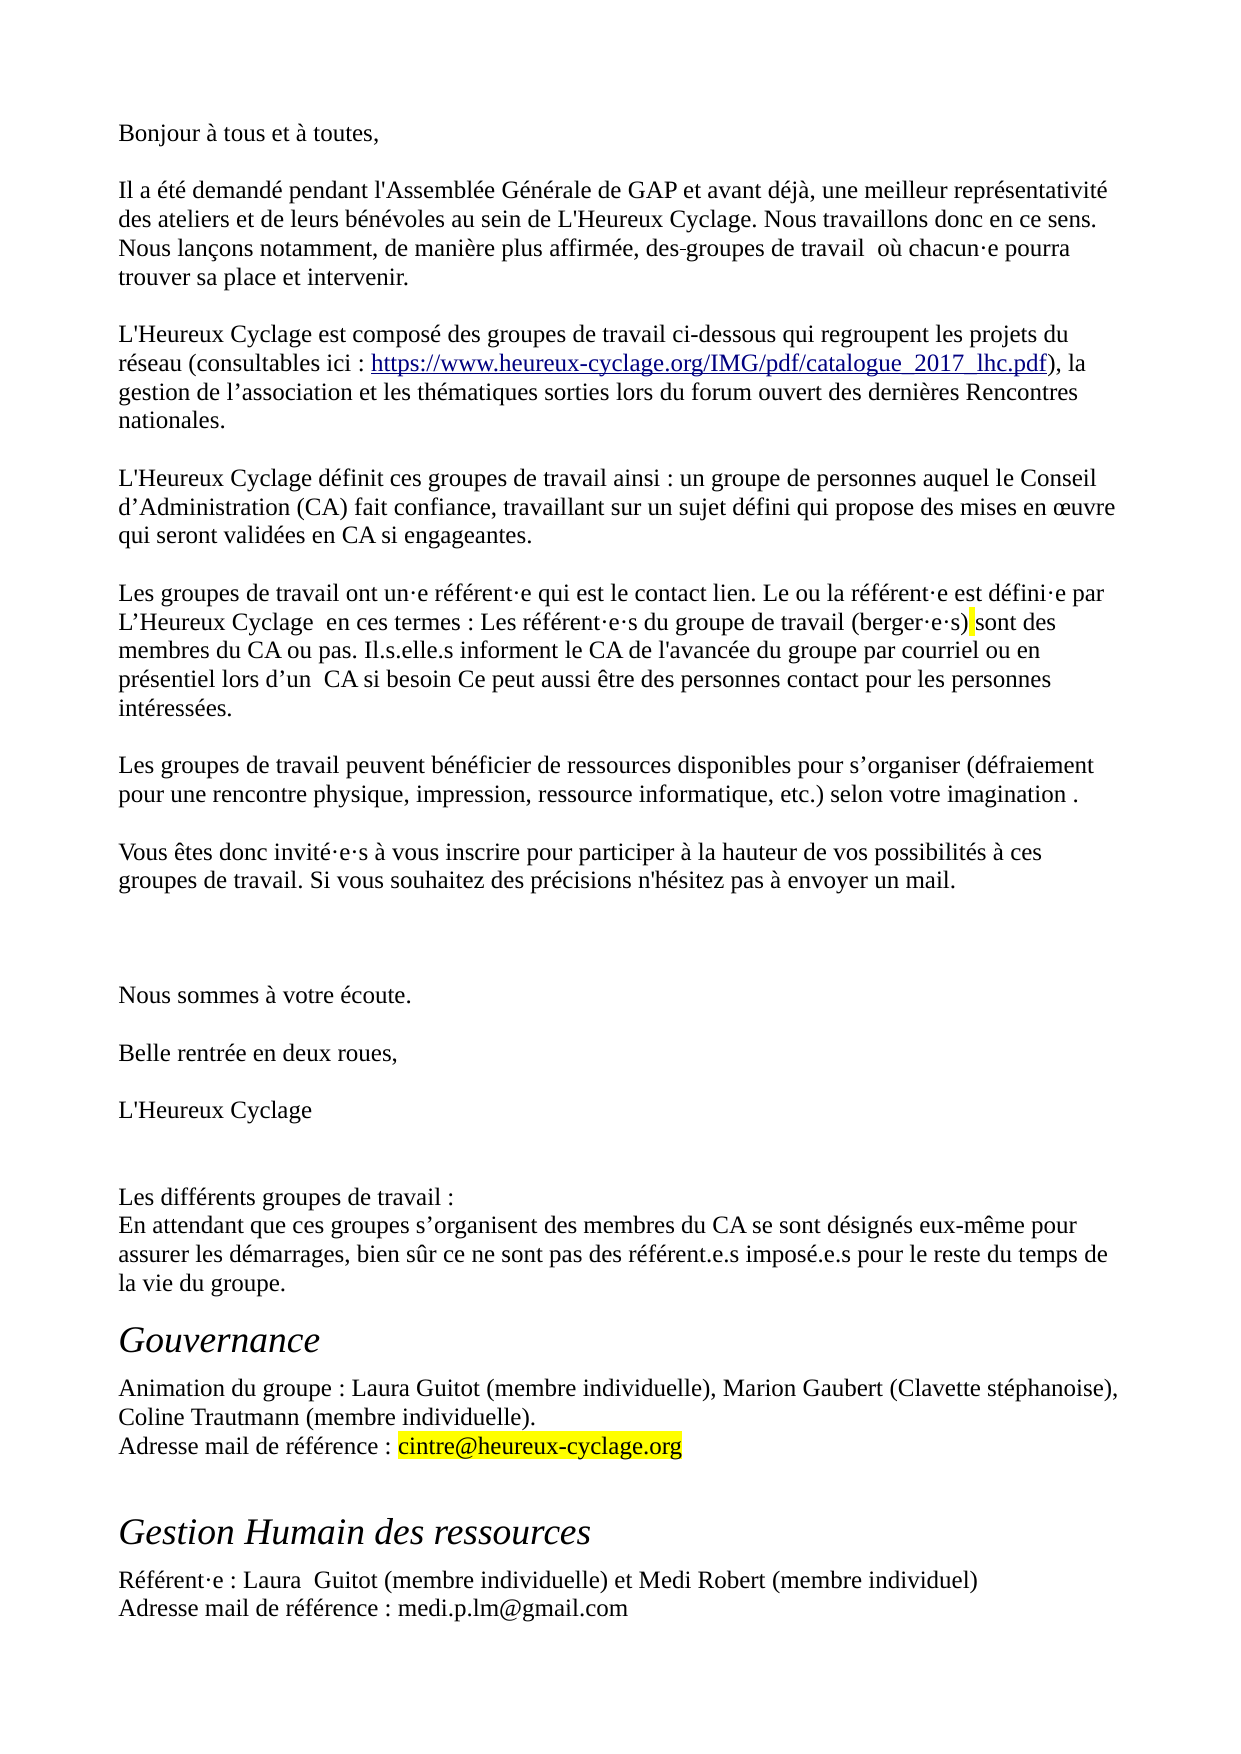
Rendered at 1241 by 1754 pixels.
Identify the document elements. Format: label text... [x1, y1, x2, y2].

text Référent·e : Laura Guitot (membre individuelle) et Medi Robert (membre individuel) Adresse mail de référence : medi.p.lm@gmail.com [118, 1565, 1122, 1622]
text L'Heureux Cyclage [118, 1096, 1122, 1124]
subtitle Gestion Humain des ressources [118, 1509, 1122, 1552]
text L'Heureux Cyclage est composé des groupes de travail ci-dessous qui regroupent les projets du réseau (consultables ici : https://www.heureux-cyclage.org/IMG/pdf/catalogue_2017_lhc.pdf), la gestion de l’association et les thématiques sorties lors du forum ouvert des dernières Rencontres nationales. [118, 319, 1122, 434]
text Adresse mail de référence : cintre@heureux-cyclage.org [118, 1431, 1122, 1459]
text Nous sommes à votre écoute. [118, 981, 1122, 1009]
text Vous êtes donc invité·e·s à vous inscrire pour participer à la hauteur de vos possibilités à ces groupes de travail. Si vous souhaitez des précisions n'hésitez pas à envoyer un mail. [118, 837, 1122, 894]
text Bonjour à tous et à toutes, [118, 118, 1122, 147]
text L'Heureux Cyclage définit ces groupes de travail ainsi : un groupe de personnes auquel le Conseil d’Administration (CA) fait confiance, travaillant sur un sujet défini qui propose des mises en œuvre qui seront validées en CA si engageantes. [118, 463, 1122, 549]
text Il a été demandé pendant l'Assemblée Générale de GAP et avant déjà, une meilleur représentativité des ateliers et de leurs bénévoles au sein de L'Heureux Cyclage. Nous travaillons donc en ce sens. Nous lançons notamment, de manière plus affirmée, des groupes de travail où chacun·e pourra trouver sa place et intervenir. [118, 176, 1122, 291]
text Belle rentrée en deux roues, [118, 1038, 1122, 1067]
text Les groupes de travail ont un·e référent·e qui est le contact lien. Le ou la référent·e est défini·e par L’Heureux Cyclage en ces termes : Les référent·e·s du groupe de travail (berger·e·s) sont des membres du CA ou pas. Il.s.elle.s informent le CA de l'avancée du groupe par courriel ou en présentiel lors d’un CA si besoin Ce peut aussi être des personnes contact pour les personnes intéressées. [118, 578, 1122, 722]
text Animation du groupe : Laura Guitot (membre individuelle), Marion Gaubert (Clavette stéphanoise), Coline Trautmann (membre individuelle). [118, 1373, 1122, 1431]
subtitle Gouvernance [118, 1318, 1122, 1361]
text Les différents groupes de travail : [118, 1182, 1122, 1211]
text En attendant que ces groupes s’organisent des membres du CA se sont désignés eux-même pour assurer les démarrages, bien sûr ce ne sont pas des référent.e.s imposé.e.s pour le reste du temps de la vie du groupe. [118, 1211, 1122, 1297]
text Les groupes de travail peuvent bénéficier de ressources disponibles pour s’organiser (défraiement pour une rencontre physique, impression, ressource informatique, etc.) selon votre imagination . [118, 751, 1122, 808]
